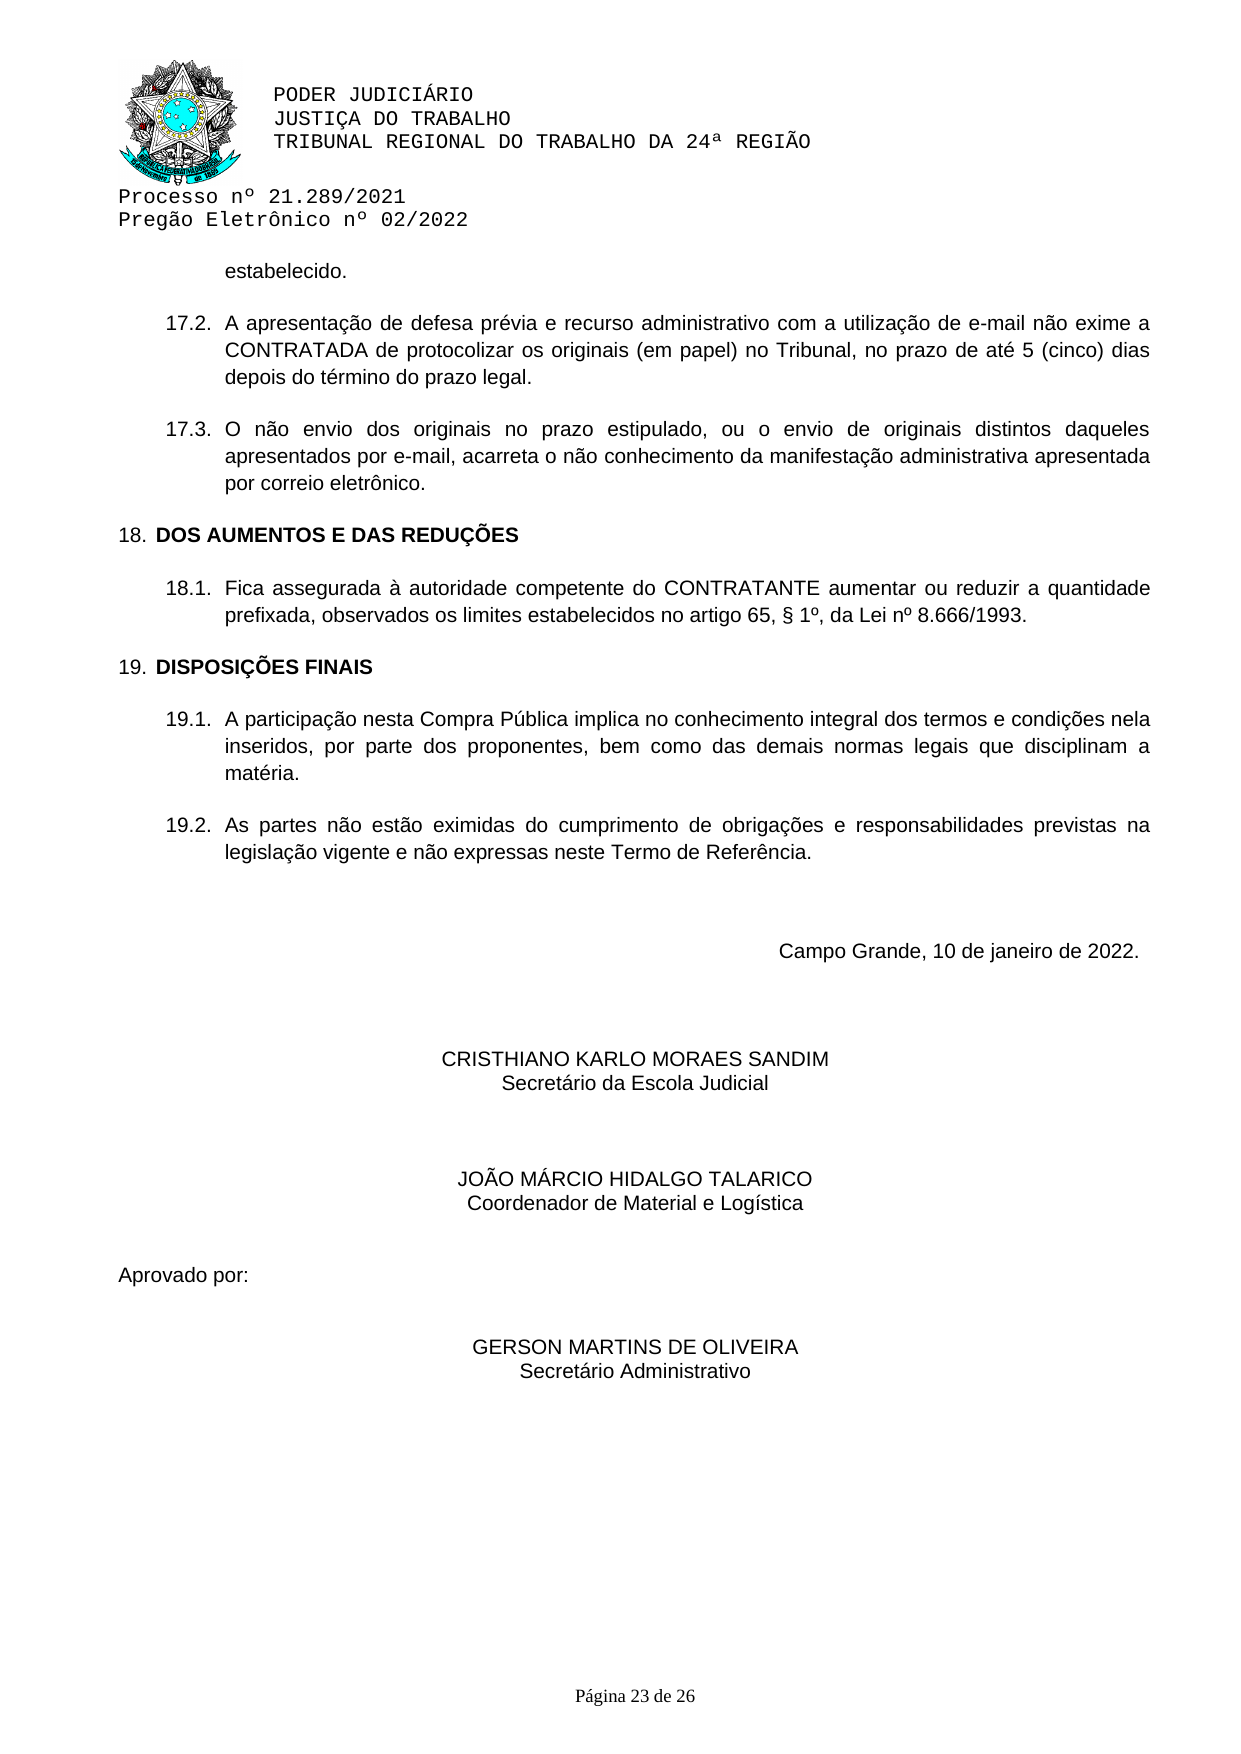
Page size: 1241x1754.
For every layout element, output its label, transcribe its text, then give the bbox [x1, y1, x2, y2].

text Secretário Administrativo [119, 1359, 1152, 1383]
list Fica assegurada à autoridade competente do CONTRATANTE aumentar ou reduzir a quantidade prefixada, observados os limites estabelecidos no artigo 65, § 1º, da Lei nº 8.666/1993. [165, 573, 1152, 627]
text CRISTHIANO KARLO MORAES SANDIM [119, 1047, 1152, 1071]
list O não envio dos originais no prazo estipulado, ou o envio de originais distintos daqueles apresentados por e-mail, acarreta o não conhecimento da manifestação administrativa apresentada por correio eletrônico. [165, 415, 1152, 496]
list A apresentação de defesa prévia e recurso administrativo com a utilização de e-mail não exime a CONTRATADA de protocolizar os originais (em papel) no Tribunal, no prazo de até 5 (cinco) dias depois do término do prazo legal. [165, 309, 1152, 390]
subtitle DOS AUMENTOS E DAS REDUÇÕES [118, 521, 1152, 548]
text Aprovado por: [118, 1263, 1151, 1287]
text Coordenador de Material e Logística [119, 1191, 1152, 1215]
picture [118, 59, 243, 186]
text GERSON MARTINS DE OLIVEIRA [119, 1335, 1152, 1359]
list A participação nesta Compra Pública implica no conhecimento integral dos termos e condições nela inseridos, por parte dos proponentes, bem como das demais normas legais que disciplinam a matéria. [165, 704, 1152, 786]
list DISPOSIÇÕES FINAIS [118, 652, 1152, 679]
text Campo Grande, 10 de janeiro de 2022. [162, 939, 1140, 963]
text JOÃO MÁRCIO HIDALGO TALARICO [119, 1167, 1152, 1191]
list estabelecido. [165, 257, 1152, 284]
list As partes não estão eximidas do cumprimento de obrigações e responsabilidades previstas na legislação vigente e não expressas neste Termo de Referência. [165, 811, 1152, 865]
text Secretário da Escola Judicial [119, 1071, 1152, 1095]
